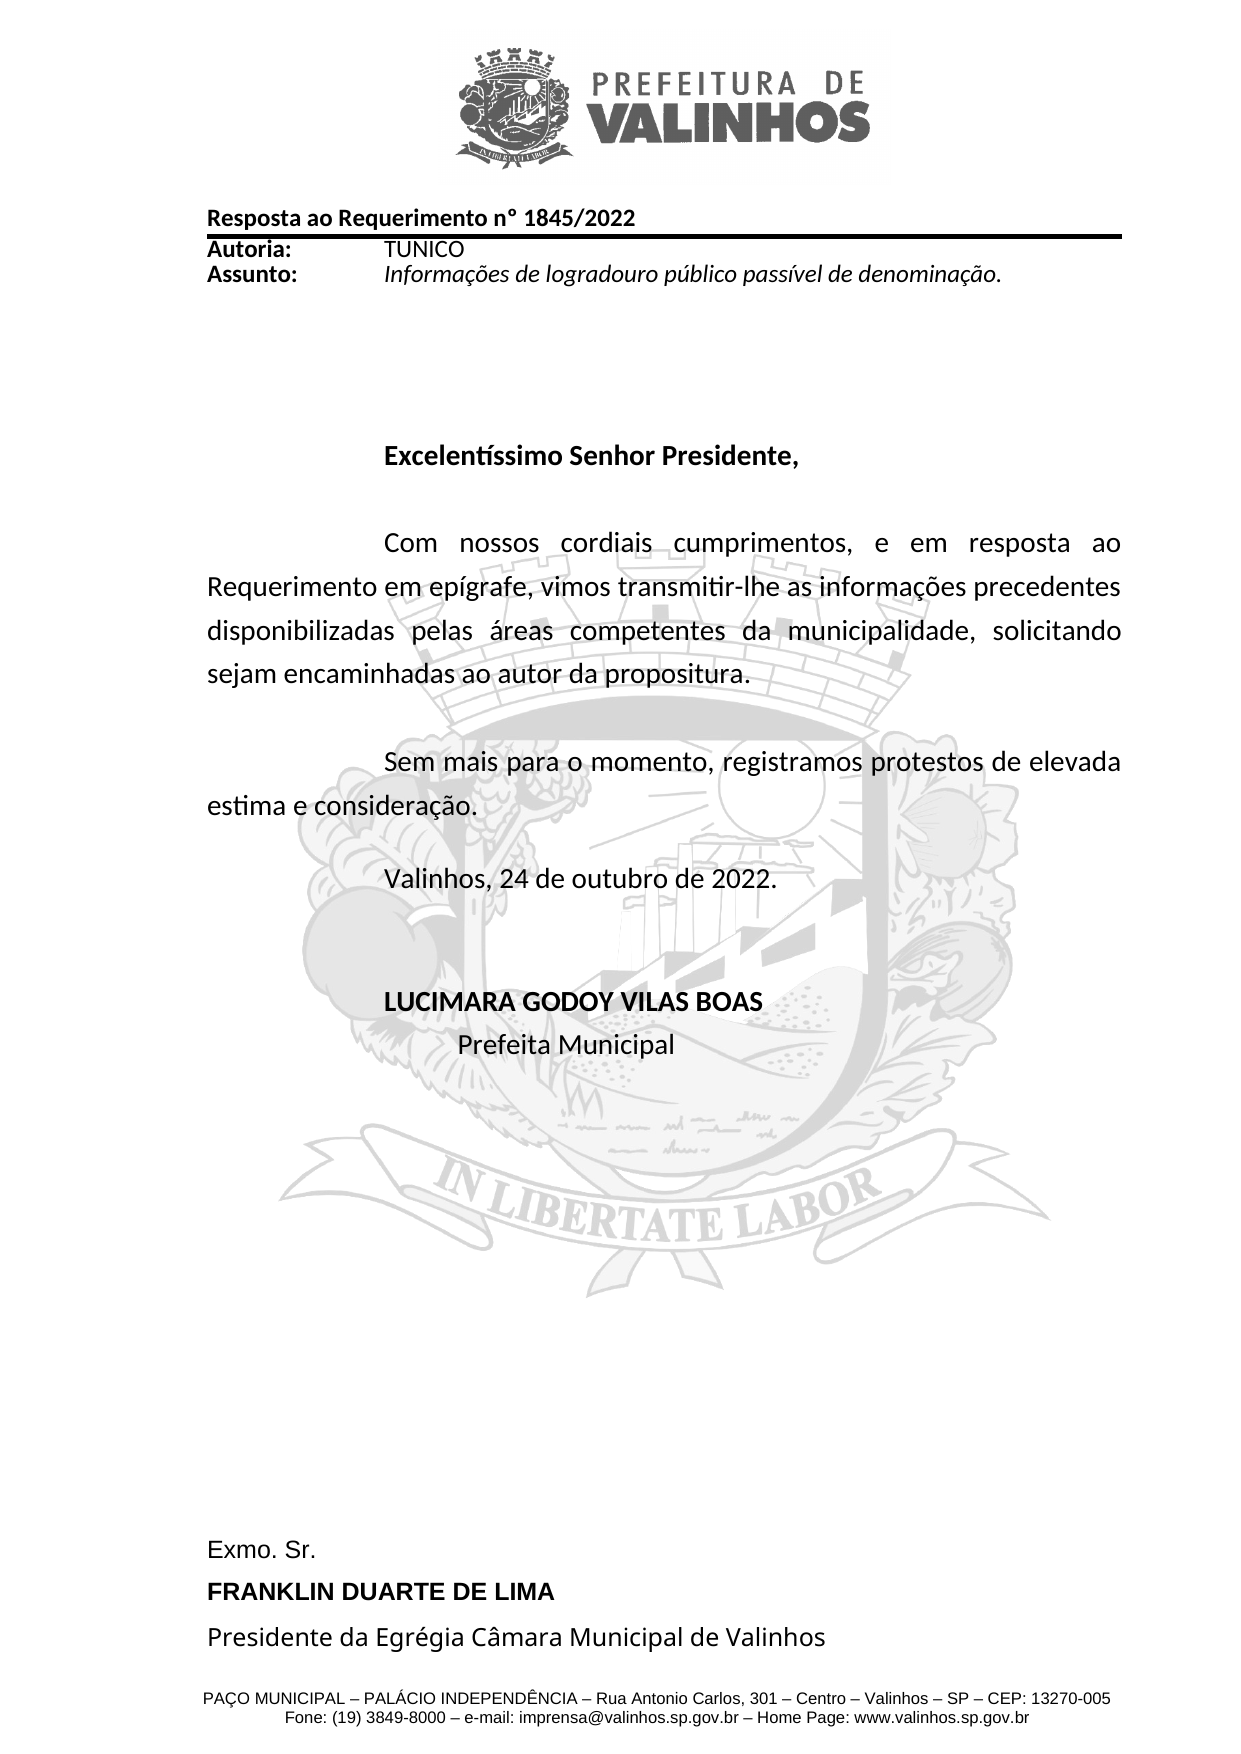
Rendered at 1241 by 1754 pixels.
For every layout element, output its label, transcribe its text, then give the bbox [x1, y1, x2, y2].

text Sem mais para o momento, registramos protestos de elevada estima e consideração. [207, 749, 235, 822]
text Prefeita Municipal [207, 1033, 235, 1062]
text Valinhos, 24 de outubro de 2022. [207, 866, 235, 895]
picture [235, 506, 1094, 1342]
text Prefeita Municipal [1094, 1033, 1122, 1062]
text Excelentíssimo Senhor Presidente, [207, 443, 1122, 472]
text Valinhos, 24 de outubro de 2022. [1094, 866, 1122, 895]
picture [1090, 584, 1094, 594]
text Sem mais para o momento, registramos protestos de elevada estima e consideração. [1094, 749, 1122, 822]
text LUCIMARA GODOY VILAS BOAS [1094, 989, 1122, 1018]
picture [438, 29, 891, 185]
text LUCIMARA GODOY VILAS BOAS [207, 989, 235, 1018]
